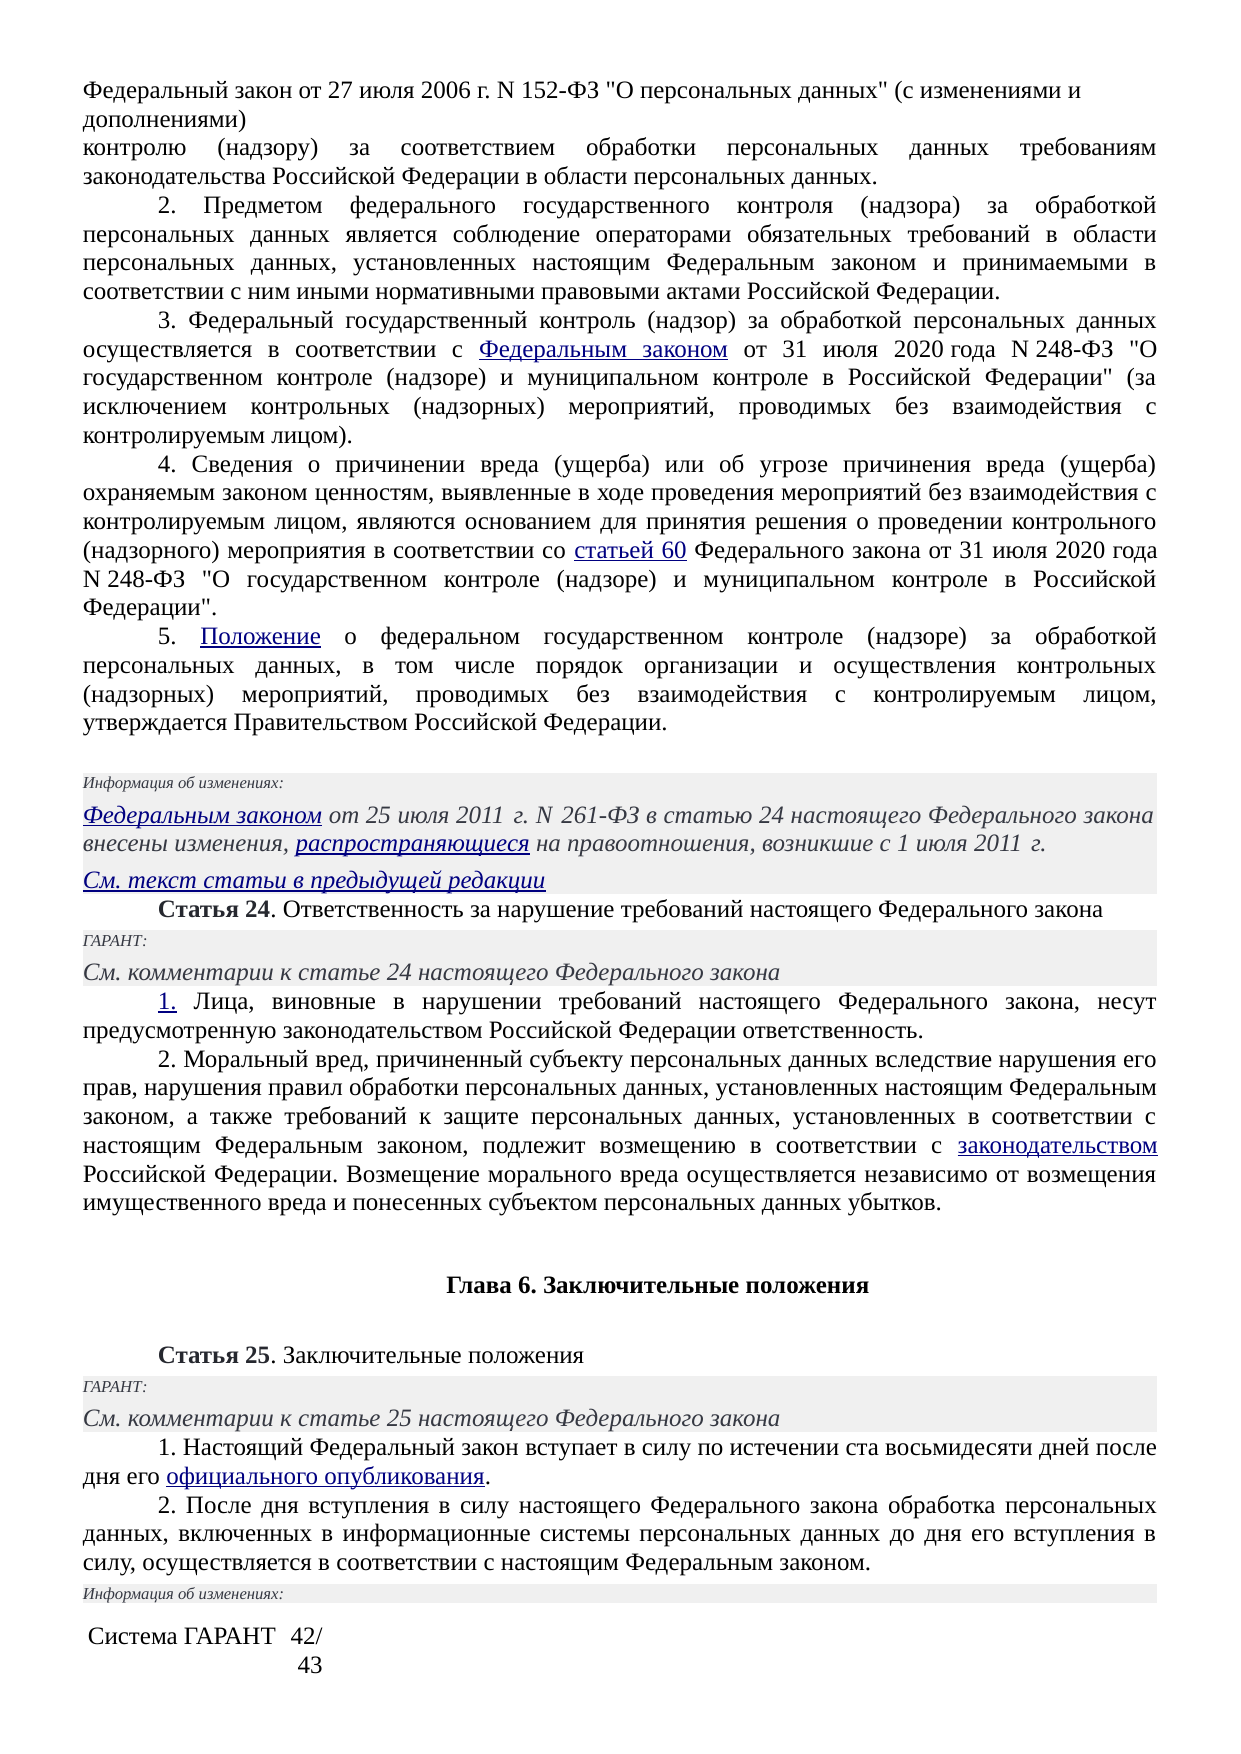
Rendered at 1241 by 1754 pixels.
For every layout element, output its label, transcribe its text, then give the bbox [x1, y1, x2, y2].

text 5. Положение о федеральном государственном контроле (надзоре) за обработкой персональных данных, в том числе порядок организации и осуществления контрольных (надзорных) мероприятий, проводимых без взаимодействия с контролируемым лицом, утверждается Правительством Российской Федерации. [83, 621, 1157, 736]
text См. комментарии к статье 25 настоящего Федерального закона [83, 1403, 1157, 1432]
text Статья 25. Заключительные положения [158, 1340, 1157, 1369]
text ГАРАНТ: [149, 1376, 1157, 1396]
text См. текст статьи в предыдущей редакции [548, 865, 1157, 894]
text 1. Лица, виновные в нарушении требований настоящего Федерального закона, несут предусмотренную законодательством Российской Федерации ответственность. [83, 986, 1157, 1044]
text 2. Моральный вред, причиненный субъекту персональных данных вследствие нарушения его прав, нарушения правил обработки персональных данных, установленных настоящим Федеральным законом, а также требований к защите персональных данных, установленных в соответствии с настоящим Федеральным законом, подлежит возмещению в соответствии с законодательством Российской Федерации. Возмещение морального вреда осуществляется независимо от возмещения имущественного вреда и понесенных субъектом персональных данных убытков. [83, 1044, 1157, 1216]
subtitle Глава 6. Заключительные положения [83, 1270, 1157, 1299]
text 3. Федеральный государственный контроль (надзор) за обработкой персональных данных осуществляется в соответствии с Федеральным законом от 31 июля 2020 года N 248-ФЗ "О государственном контроле (надзоре) и муниципальном контроле в Российской Федерации" (за исключением контрольных (надзорных) мероприятий, проводимых без взаимодействия с контролируемым лицом). [83, 305, 1157, 449]
text 1. Настоящий Федеральный закон вступает в силу по истечении ста восьмидесяти дней после дня его официального опубликования. [83, 1432, 1157, 1490]
text Информация об изменениях: [286, 773, 1157, 792]
text Федеральным законом от 25 июля 2011 г. N 261-ФЗ в статью 24 настоящего Федерального закона внесены изменения, распространяющиеся на правоотношения, возникшие с 1 июля 2011 г. [83, 800, 1157, 857]
text Информация об изменениях: [286, 1584, 1157, 1603]
text 2. После дня вступления в силу настоящего Федерального закона обработка персональных данных, включенных в информационные системы персональных данных до дня его вступления в силу, осуществляется в соответствии с настоящим Федеральным законом. [83, 1490, 1157, 1576]
text контролю (надзору) за соответствием обработки персональных данных требованиям законодательства Российской Федерации в области персональных данных. [83, 132, 1157, 190]
text 4. Сведения о причинении вреда (ущерба) или об угрозе причинения вреда (ущерба) охраняемым законом ценностям, выявленные в ходе проведения мероприятий без взаимодействия с контролируемым лицом, являются основанием для принятия решения о проведении контрольного (надзорного) мероприятия в соответствии со статьей 60 Федерального закона от 31 июля 2020 года N 248-ФЗ "О государственном контроле (надзоре) и муниципальном контроле в Российской Федерации". [83, 449, 1157, 621]
text 2. Предметом федерального государственного контроля (надзора) за обработкой персональных данных является соблюдение операторами обязательных требований в области персональных данных, установленных настоящим Федеральным законом и принимаемыми в соответствии с ним иными нормативными правовыми актами Российской Федерации. [83, 190, 1157, 305]
text См. комментарии к статье 24 настоящего Федерального закона [83, 957, 1157, 986]
text Статья 24. Ответственность за нарушение требований настоящего Федерального закона [158, 894, 1157, 923]
text ГАРАНТ: [149, 930, 1157, 949]
